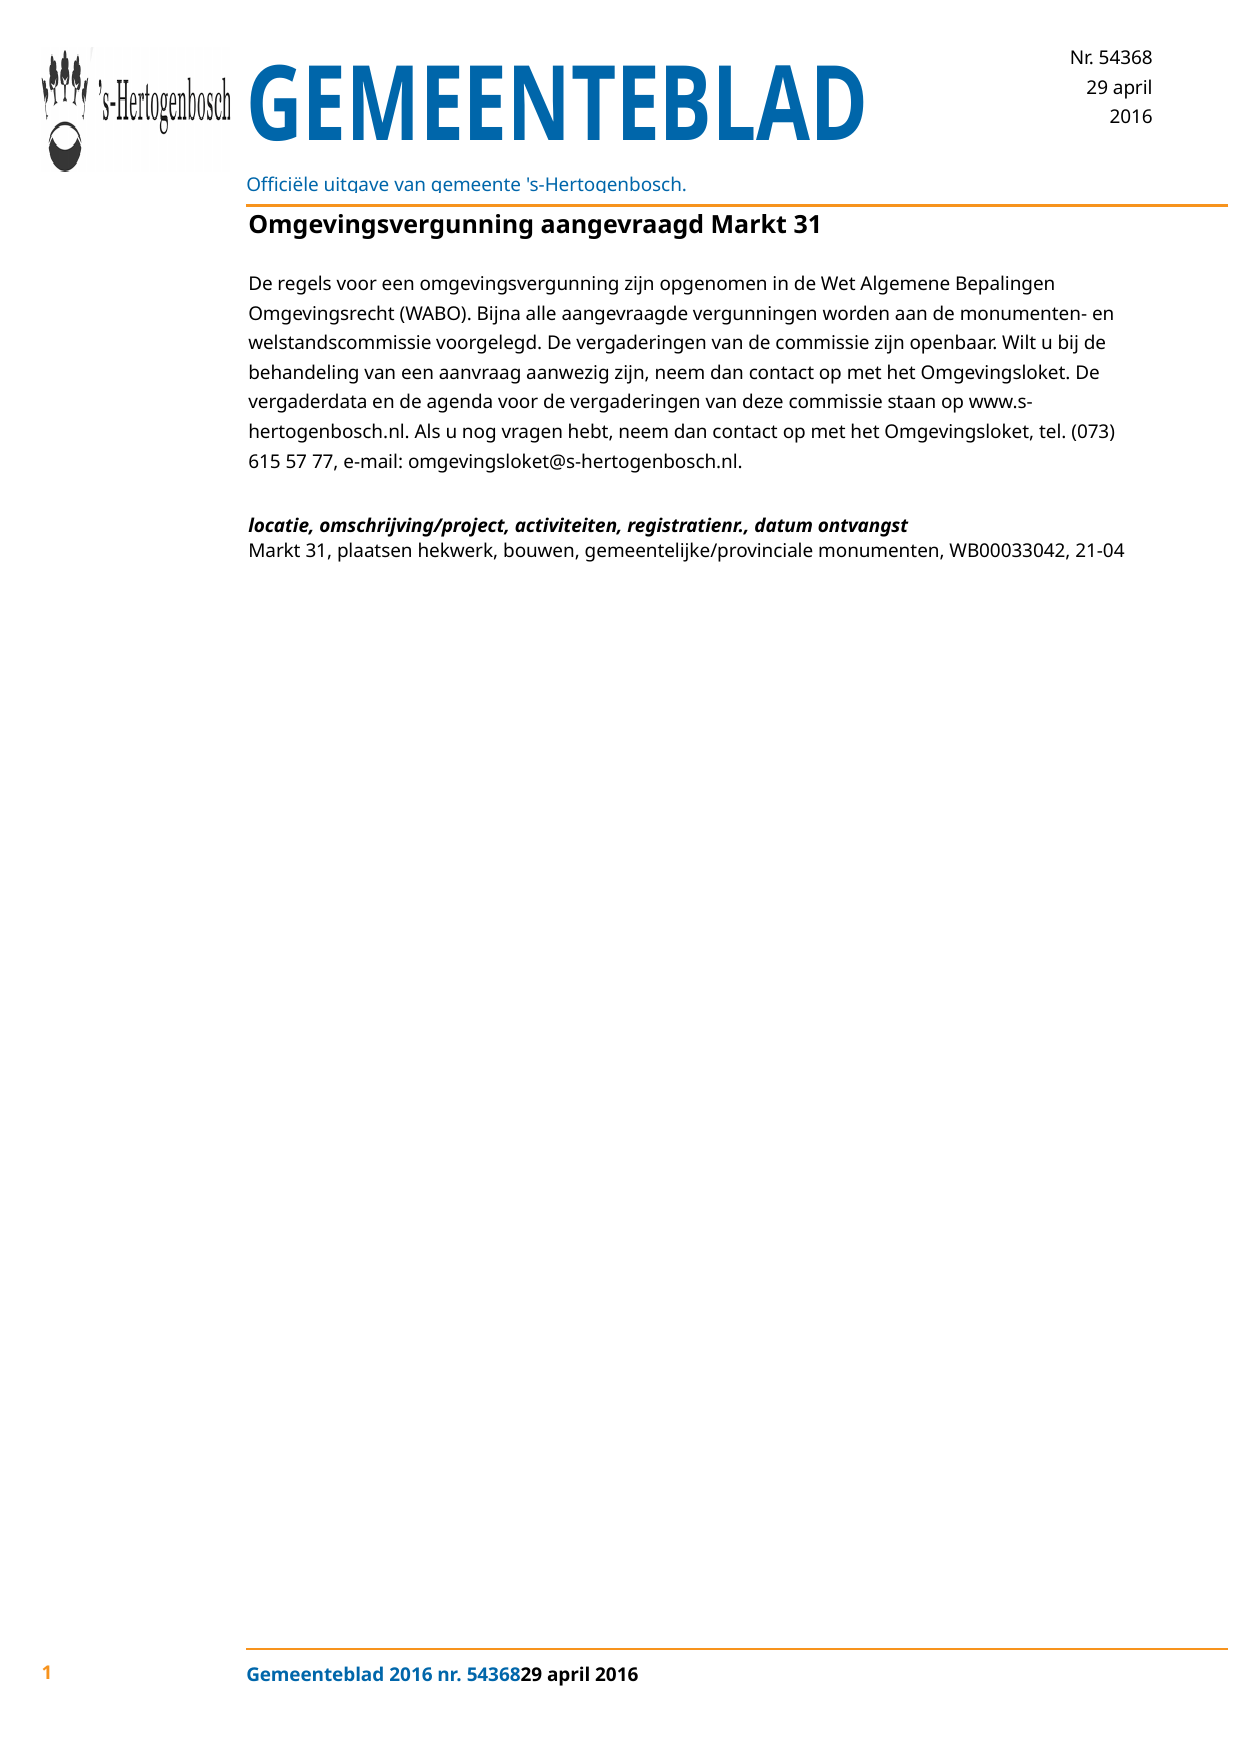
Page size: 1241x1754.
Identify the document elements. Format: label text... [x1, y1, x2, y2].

text locatie, omschrijving/project, activiteiten, registratienr., datum ontvangst [248, 512, 1152, 537]
text De regels voor een omgevingsvergunning zijn opgenomen in de Wet Algemene Bepalingen Omgevingsrecht (WABO). Bijna alle aangevraagde vergunningen worden aan de monumenten- en welstandscommissie voorgelegd. De vergaderingen van de commissie zijn openbaar. Wilt u bij de behandeling van een aanvraag aanwezig zijn, neem dan contact op met het Omgevingsloket. De vergaderdata en de agenda voor de vergaderingen van deze commissie staan op www.s-hertogenbosch.nl. Als u nog vragen hebt, neem dan contact op met het Omgevingsloket, tel. (073) 615 57 77, e-mail: omgevingsloket@s-hertogenbosch.nl. [248, 270, 1152, 473]
text Markt 31, plaatsen hekwerk, bouwen, gemeentelijke/provinciale monumenten, WB00033042, 21-04 [248, 537, 1152, 563]
picture [41, 47, 231, 172]
text Omgevingsvergunning aangevraagd Markt 31 [248, 207, 1152, 241]
